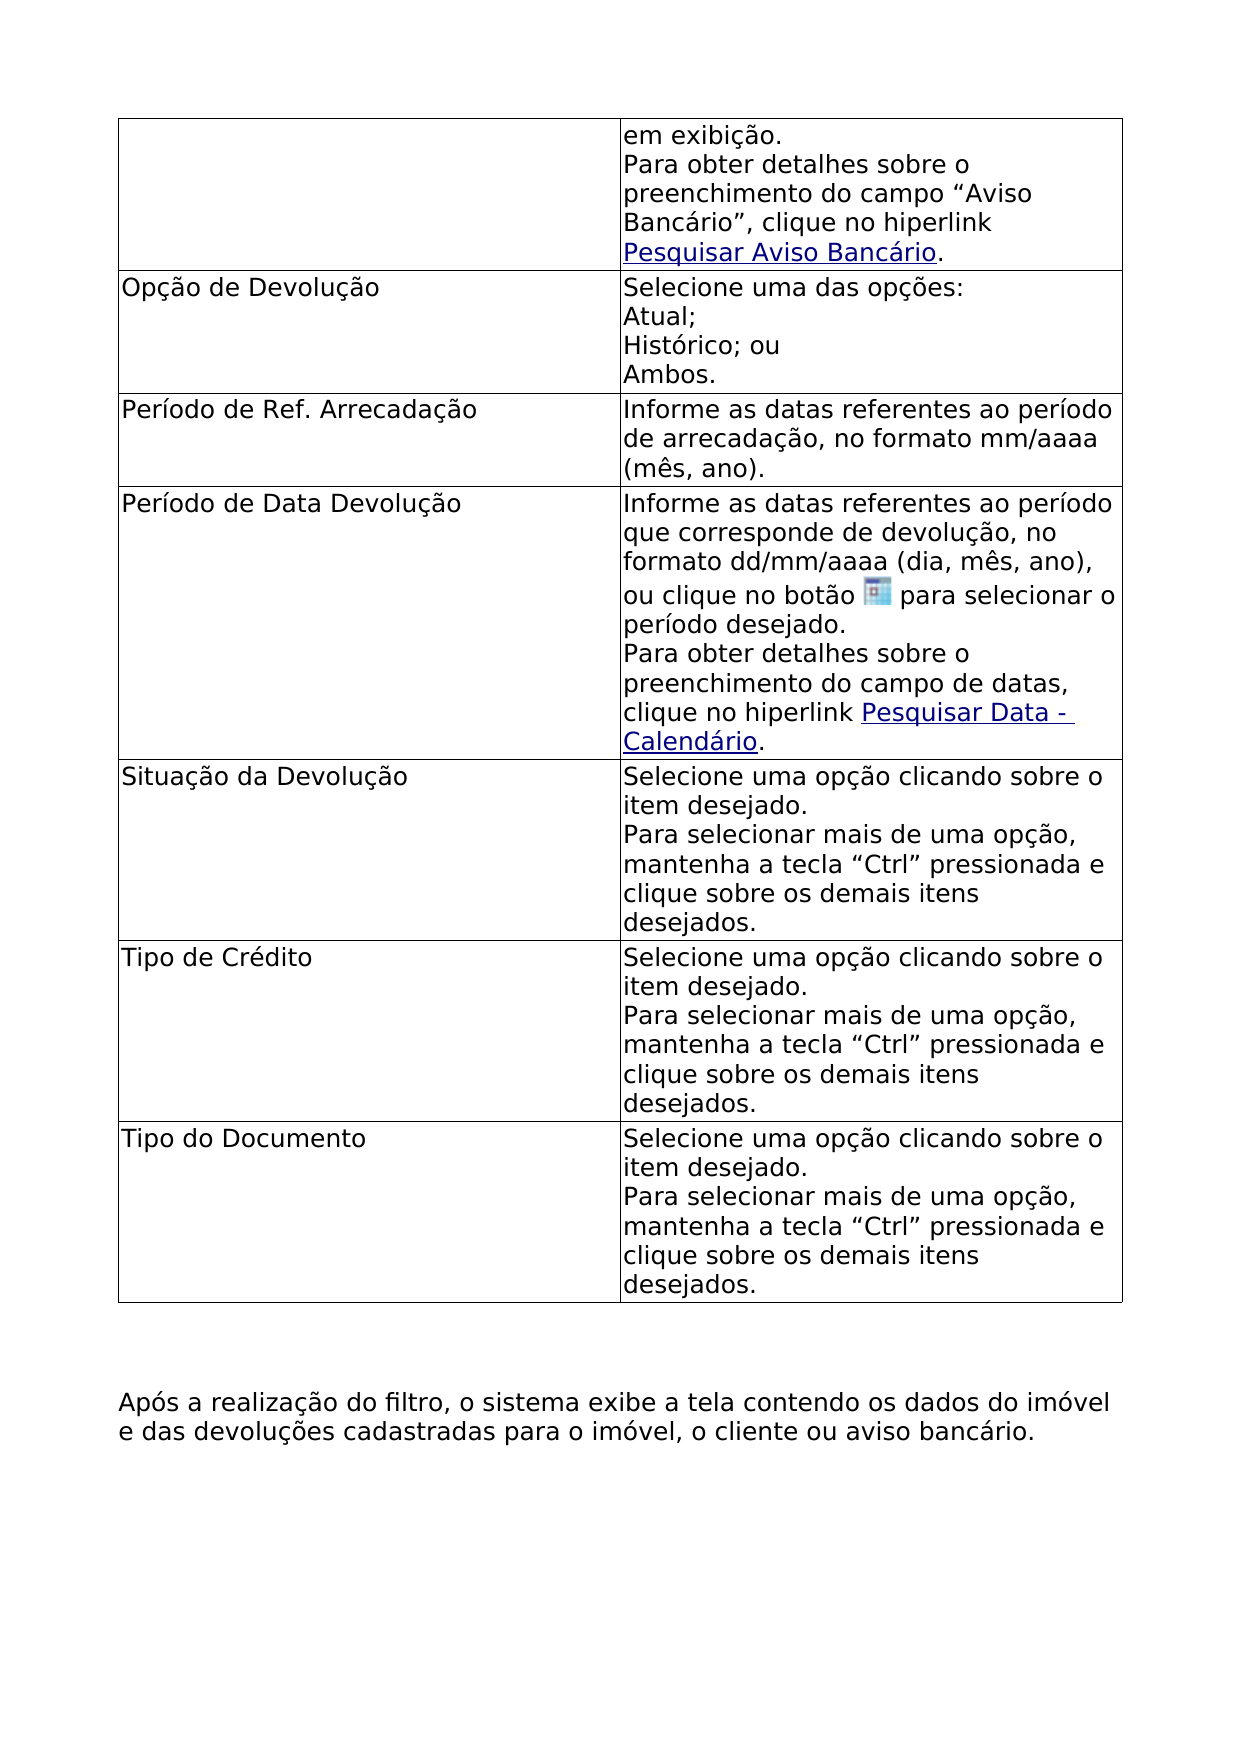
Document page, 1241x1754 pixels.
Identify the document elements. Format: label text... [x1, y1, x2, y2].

table_cell Informe as datas referentes ao período que corresponde de devolução, no formato dd/mm/aaaa (dia, mês, ano), ou clique no botão para selecionar o período desejado. Para obter detalhes sobre o preenchimento do campo de datas, clique no hiperlink Pesquisar Data - Calendário. [621, 487, 1122, 759]
table_cell Período de Ref. Arrecadação [119, 394, 620, 486]
table_cell Selecione uma opção clicando sobre o item desejado. Para selecionar mais de uma opção, mantenha a tecla “Ctrl” pressionada e clique sobre os demais itens desejados. [621, 941, 1122, 1121]
table_cell Opção de Devolução [119, 271, 620, 392]
table_cell em exibição. Para obter detalhes sobre o preenchimento do campo “Aviso Bancário”, clique no hiperlink Pesquisar Aviso Bancário. [621, 119, 1122, 270]
table_cell Selecione uma opção clicando sobre o item desejado. Para selecionar mais de uma opção, mantenha a tecla “Ctrl” pressionada e clique sobre os demais itens desejados. [621, 760, 1122, 940]
table_cell Situação da Devolução [119, 760, 620, 940]
table_cell Tipo de Crédito [119, 941, 620, 1121]
table_cell Selecione uma das opções: Atual; Histórico; ou Ambos. [621, 271, 1122, 392]
picture [863, 576, 892, 605]
table_cell Informe as datas referentes ao período de arrecadação, no formato mm/aaaa (mês, ano). [621, 394, 1122, 486]
text Após a realização do filtro, o sistema exibe a tela contendo os dados do imóvel e das devoluções cadastradas para o imóvel, o cliente ou aviso bancário. [118, 1388, 1122, 1446]
table_cell Período de Data Devolução [119, 487, 620, 759]
table_cell Tipo do Documento [119, 1122, 620, 1302]
table_cell Selecione uma opção clicando sobre o item desejado. Para selecionar mais de uma opção, mantenha a tecla “Ctrl” pressionada e clique sobre os demais itens desejados. [621, 1122, 1122, 1302]
table_cell [119, 119, 620, 270]
